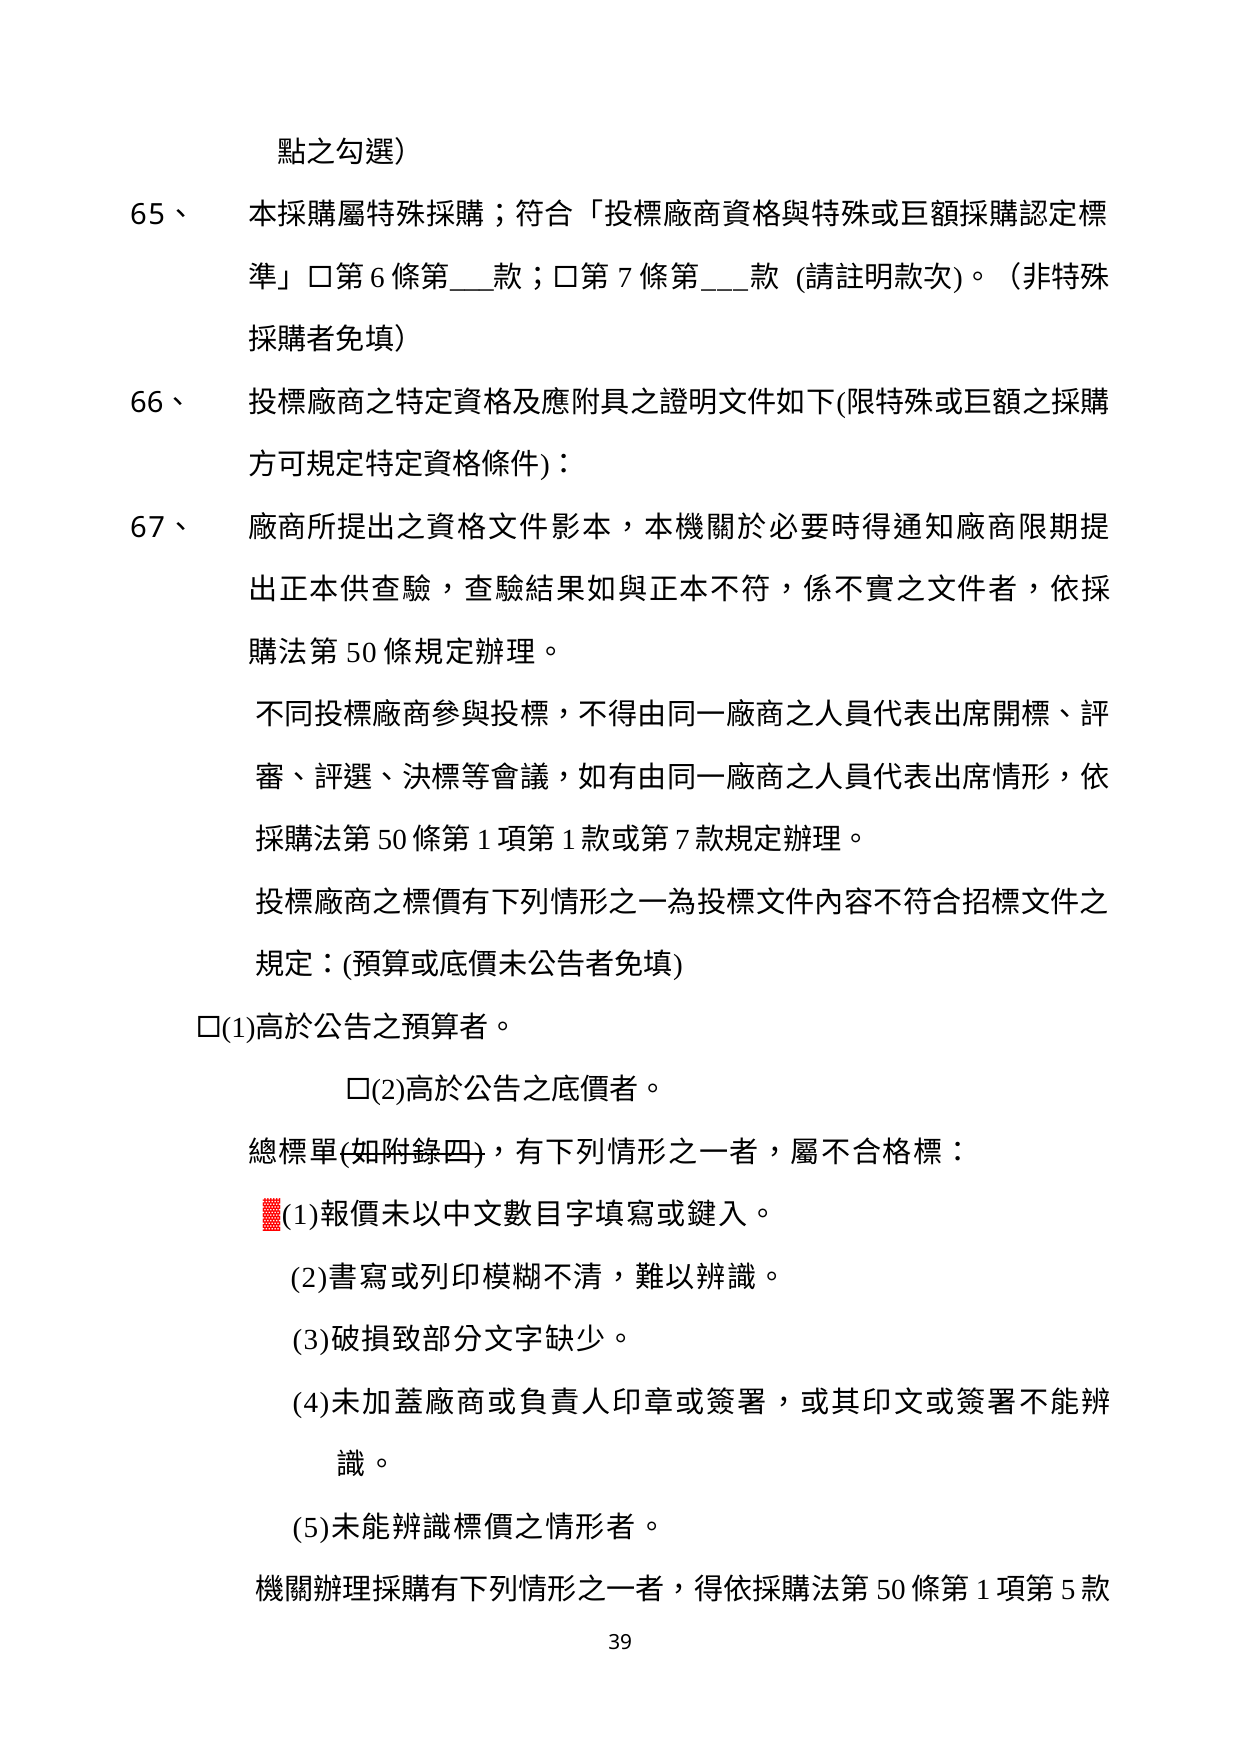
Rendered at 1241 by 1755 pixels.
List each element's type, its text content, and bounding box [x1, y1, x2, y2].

text (4)未加蓋廠商或負責人印章或簽署，或其印文或簽署不能辨識。 [292, 1358, 1110, 1483]
text 機關辦理採購有下列情形之一者，得依採購法第50條第1項第5款 [255, 1545, 1110, 1608]
text 不同投標廠商參與投標，不得由同一廠商之人員代表出席開標、評審、評選、決標等會議，如有由同一廠商之人員代表出席情形，依採購法第50條第1項第1款或第7款規定辦理。 [255, 670, 1110, 858]
text 投標廠商之標價有下列情形之一為投標文件內容不符合招標文件之規定：(預算或底價未公告者免填) [255, 858, 1110, 983]
list 本採購屬特殊採購；符合「投標廠商資格與特殊或巨額採購認定標準」第6條第___款；第7條第___款 (請註明款次)。（非特殊採購者免填） [130, 170, 1110, 358]
text ▓(1)報價未以中文數目字填寫或鍵入。 [263, 1170, 1110, 1233]
text 點之勾選） [204, 108, 1110, 170]
text (3)破損致部分文字缺少。 [292, 1295, 1110, 1358]
text (2)高於公告之底價者。 [287, 1045, 1110, 1108]
text (5)未能辨識標價之情形者。 [292, 1483, 1110, 1545]
text 總標單(如附錄四)，有下列情形之一者，屬不合格標： [248, 1108, 1110, 1170]
list 廠商所提出之資格文件影本，本機關於必要時得通知廠商限期提出正本供查驗，查驗結果如與正本不符，係不實之文件者，依採購法第50條規定辦理。 [130, 483, 1110, 670]
text (2)書寫或列印模糊不清，難以辨識。 [130, 1233, 1110, 1295]
list 投標廠商之特定資格及應附具之證明文件如下(限特殊或巨額之採購方可規定特定資格條件)： [130, 358, 1110, 483]
text (1)高於公告之預算者。 [130, 983, 1110, 1045]
